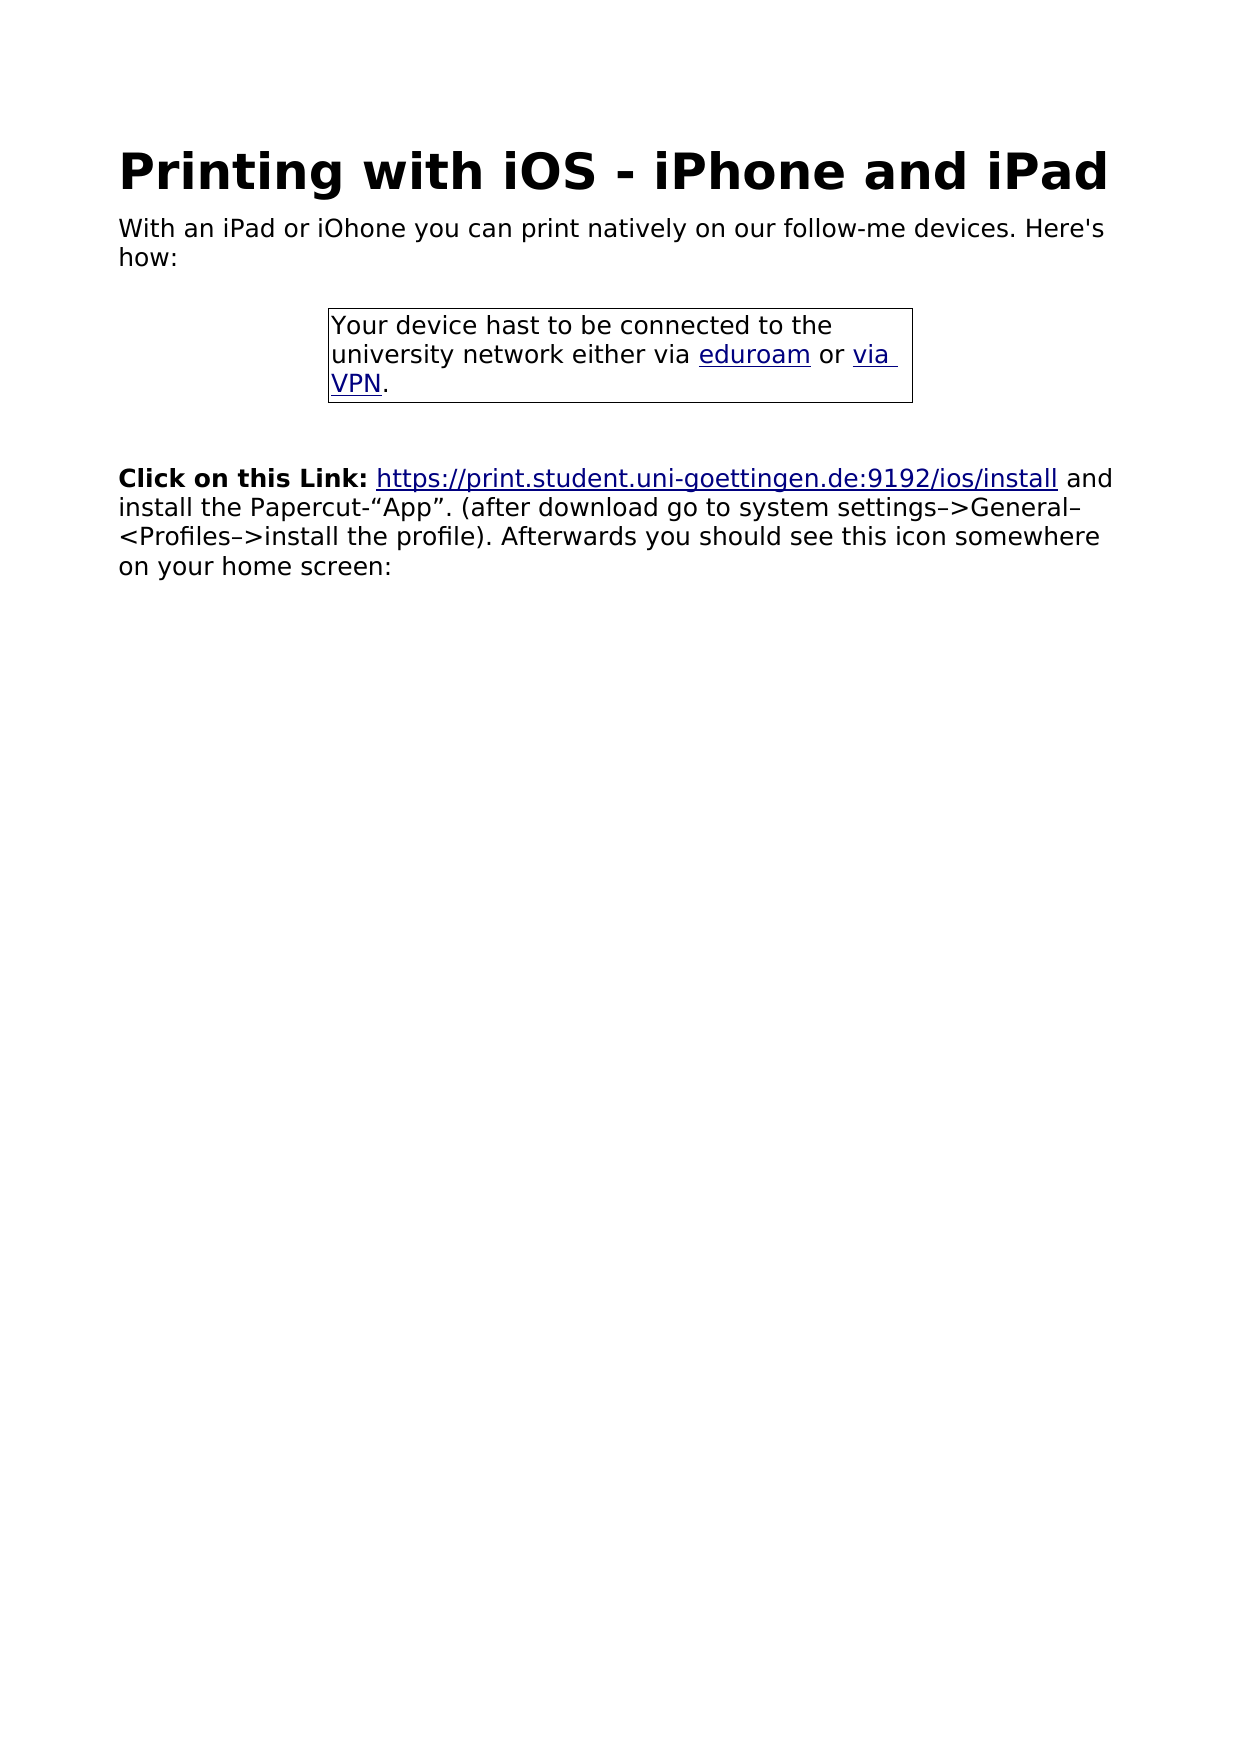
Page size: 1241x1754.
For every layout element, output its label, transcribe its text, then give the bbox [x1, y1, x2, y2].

subtitle Printing with iOS - iPhone and iPad [118, 143, 1122, 201]
text With an iPad or iOhone you can print natively on our follow-me devices. Here's how: [118, 214, 1122, 272]
text Click on this Link: https://print.student.uni-goettingen.de:9192/ios/install and install the Papercut-“App”. (after download go to system settings–>General–<Profiles–>install the profile). Afterwards you should see this icon somewhere on your home screen: [118, 464, 1122, 610]
table_header Your device hast to be connected to the university network either via eduroam or via VPN. [329, 309, 912, 402]
